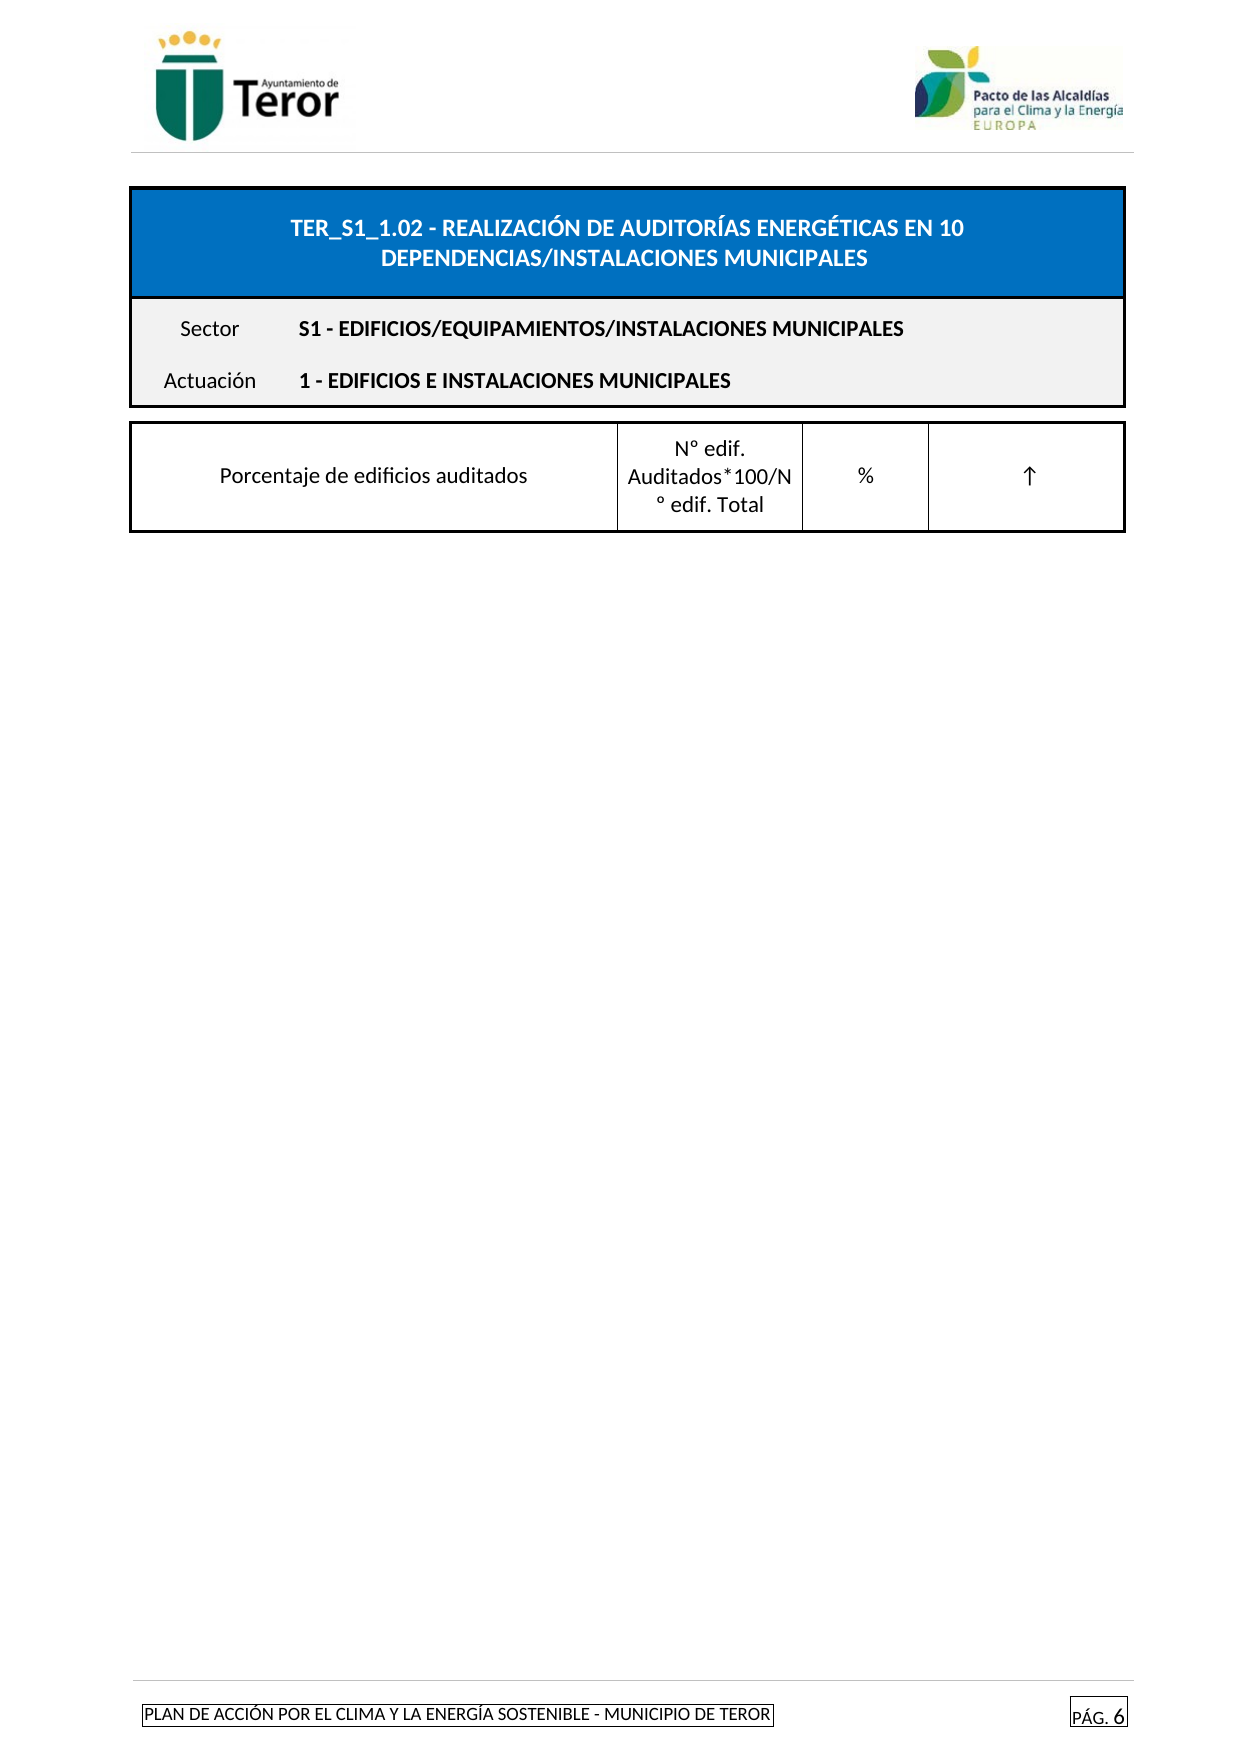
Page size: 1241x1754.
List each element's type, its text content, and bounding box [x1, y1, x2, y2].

table_cell ↑ [929, 424, 1123, 530]
table_cell Porcentaje de edificios auditados [132, 424, 617, 530]
table_cell % [803, 424, 928, 530]
table_cell Sector [132, 299, 277, 355]
table_cell [929, 299, 1123, 355]
picture [144, 23, 356, 152]
table_cell Nº edif. Auditados*100/N º edif. Total [618, 424, 802, 530]
table_cell Actuación [132, 355, 277, 405]
table_cell [929, 355, 1123, 405]
table_cell [131, 408, 1124, 421]
table_cell [802, 355, 929, 405]
picture [915, 46, 1123, 130]
table_cell 1 - EDIFICIOS E INSTALACIONES MUNICIPALES [277, 355, 802, 405]
table_header TER_S1_1.02 - REALIZACIÓN DE AUDITORÍAS ENERGÉTICAS EN 10 DEPENDENCIAS/INSTALACIONES MUNICIPALES [132, 190, 1123, 296]
table_cell S1 - EDIFICIOS/EQUIPAMIENTOS/INSTALACIONES MUNICIPALES [277, 299, 929, 355]
